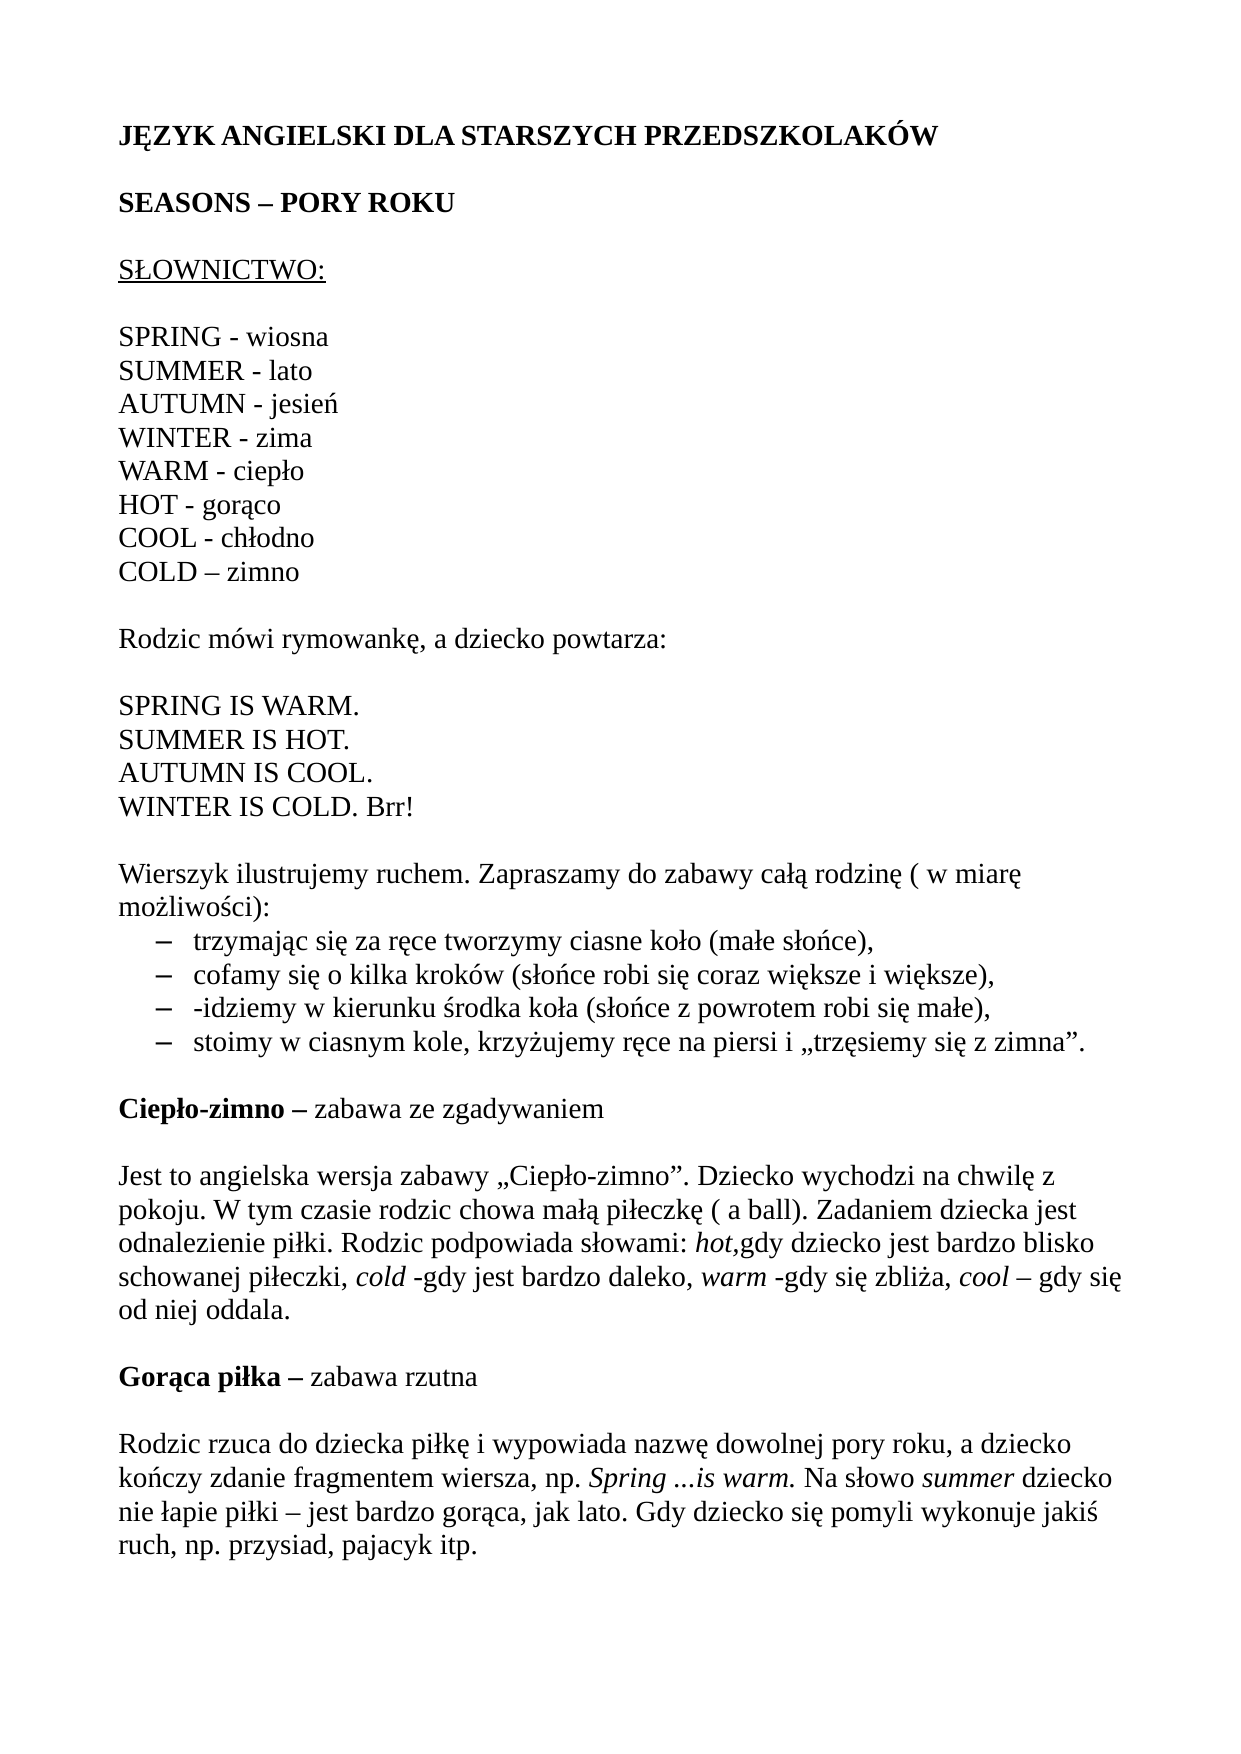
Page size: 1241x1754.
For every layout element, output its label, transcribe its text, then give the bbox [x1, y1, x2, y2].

text SŁOWNICTWO: [118, 252, 1122, 286]
text JĘZYK ANGIELSKI DLA STARSZYCH PRZEDSZKOLAKÓW [118, 118, 1122, 152]
list trzymając się za ręce tworzymy ciasne koło (małe słońce), [156, 923, 1122, 957]
list stoimy w ciasnym kole, krzyżujemy ręce na piersi i „trzęsiemy się z zimna”. [156, 1024, 1122, 1058]
text Rodzic mówi rymowankę, a dziecko powtarza: [118, 621, 1122, 655]
text SPRING IS WARM. [118, 688, 1122, 722]
text SUMMER IS HOT. [118, 722, 1122, 755]
text Rodzic rzuca do dziecka piłkę i wypowiada nazwę dowolnej pory roku, a dziecko kończy zdanie fragmentem wiersza, np. Spring ...is warm. Na słowo summer dziecko nie łapie piłki – jest bardzo gorąca, jak lato. Gdy dziecko się pomyli wykonuje jakiś ruch, np. przysiad, pajacyk itp. [118, 1427, 1122, 1561]
text HOT - gorąco [118, 487, 1122, 521]
text COLD – zimno [118, 554, 1122, 588]
text WARM - ciepło [118, 453, 1122, 487]
text Jest to angielska wersja zabawy „Ciepło-zimno”. Dziecko wychodzi na chwilę z pokoju. W tym czasie rodzic chowa małą piłeczkę ( a ball). Zadaniem dziecka jest odnalezienie piłki. Rodzic podpowiada słowami: hot,gdy dziecko jest bardzo blisko schowanej piłeczki, cold -gdy jest bardzo daleko, warm -gdy się zbliża, cool – gdy się od niej oddala. [118, 1158, 1122, 1326]
list -idziemy w kierunku środka koła (słońce z powrotem robi się małe), [156, 990, 1122, 1024]
list cofamy się o kilka kroków (słońce robi się coraz większe i większe), [156, 957, 1122, 990]
text AUTUMN - jesień [118, 386, 1122, 420]
text Gorąca piłka – zabawa rzutna [118, 1359, 1122, 1393]
text Wierszyk ilustrujemy ruchem. Zapraszamy do zabawy całą rodzinę ( w miarę możliwości): [118, 856, 1122, 923]
text SEASONS – PORY ROKU [118, 185, 1122, 219]
text Ciepło-zimno – zabawa ze zgadywaniem [118, 1091, 1122, 1125]
text SUMMER - lato [118, 353, 1122, 386]
text SPRING - wiosna [118, 319, 1122, 353]
text AUTUMN IS COOL. [118, 755, 1122, 789]
text WINTER IS COLD. Brr! [118, 789, 1122, 822]
text COOL - chłodno [118, 521, 1122, 554]
text WINTER - zima [118, 420, 1122, 453]
